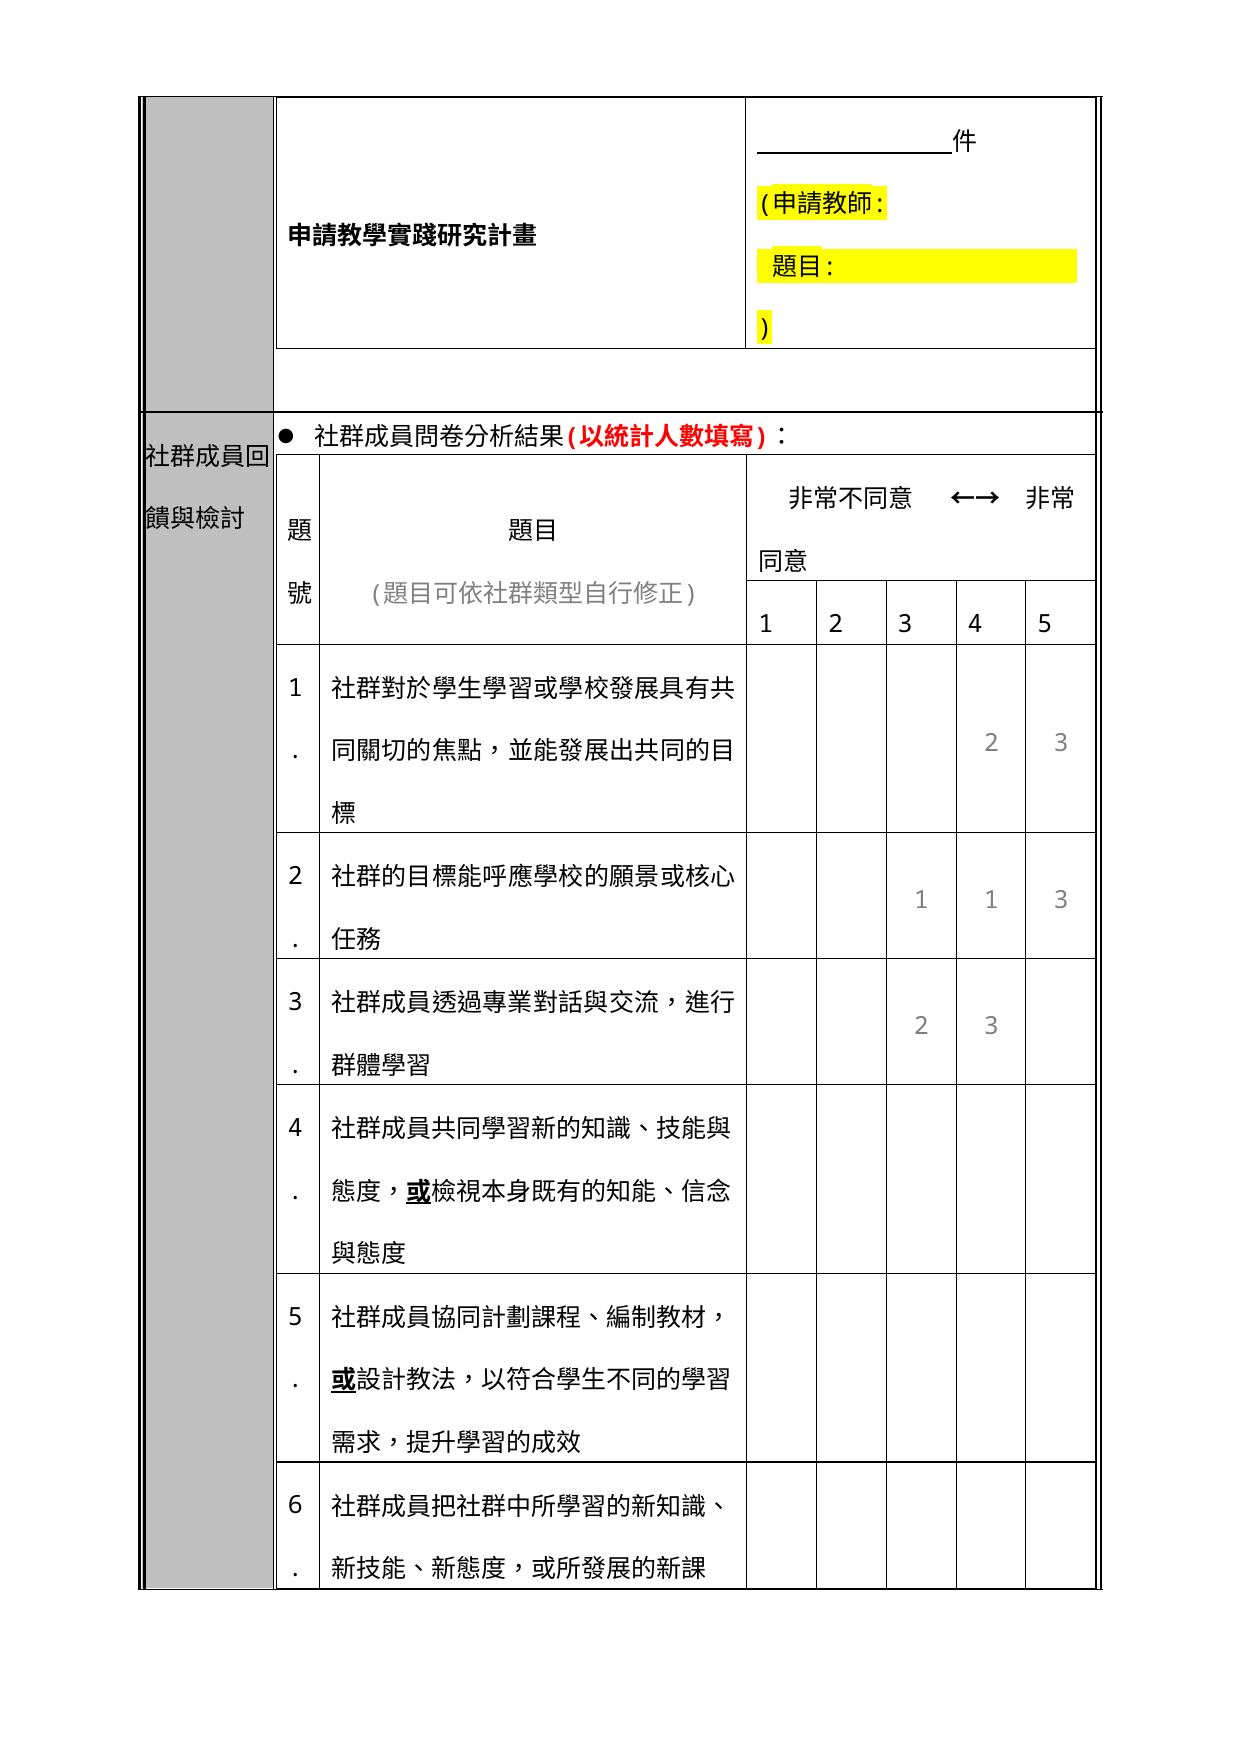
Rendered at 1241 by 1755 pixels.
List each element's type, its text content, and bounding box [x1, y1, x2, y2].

table_cell [887, 645, 956, 832]
table_cell 3 [887, 581, 956, 644]
table_cell 申請教學實踐研究計畫 [277, 98, 745, 348]
table_cell 3 [957, 959, 1025, 1084]
table_cell [277, 1463, 319, 1587]
table_cell 2 [817, 581, 886, 644]
table_cell 件 (申請教師: 題目: ) [746, 98, 1095, 348]
table_cell [887, 1274, 956, 1461]
table_cell [747, 833, 816, 958]
table_cell [747, 645, 816, 832]
table_cell [274, 97, 1095, 411]
table_cell [817, 645, 886, 832]
table_cell 社群成員回饋與檢討 [146, 413, 273, 1588]
table_cell [817, 1463, 886, 1587]
table_cell [957, 1085, 1025, 1273]
table_cell 2 [957, 645, 1025, 832]
table_cell [957, 1274, 1025, 1461]
table_cell [277, 1085, 319, 1273]
table_header 非常不同意 ←→ 非常同意 [747, 455, 1095, 580]
table_cell 社群成員協同計劃課程、編制教材，或設計教法，以符合學生不同的學習需求，提升學習的成效 [320, 1274, 746, 1461]
table_cell 4 [957, 581, 1025, 644]
table_header 題號 [277, 455, 319, 644]
table_cell [747, 959, 816, 1084]
table_cell 1 [957, 833, 1025, 958]
table_cell 社群成員共同學習新的知識、技能與態度，或檢視本身既有的知能、信念與態度 [320, 1085, 746, 1273]
table_cell [817, 1085, 886, 1273]
table_cell 2 [887, 959, 956, 1084]
table_cell [1026, 1274, 1095, 1461]
table_cell [277, 833, 319, 958]
table_cell [747, 1463, 816, 1587]
table_header 題目 (題目可依社群類型自行修正) [320, 455, 746, 644]
table_cell 1 [747, 581, 816, 644]
table_cell [747, 1274, 816, 1461]
table_cell 3 [1026, 833, 1095, 958]
table_cell [887, 1085, 956, 1273]
table_cell [277, 1274, 319, 1461]
table_cell 1 [887, 833, 956, 958]
table_cell [146, 97, 273, 411]
table_cell 社群成員問卷分析結果(以統計人數填寫)： 本期活動的執行困難處及問題： [274, 413, 1095, 1588]
table_cell [747, 1085, 816, 1273]
table_cell [1026, 1085, 1095, 1273]
table_cell 3 [1026, 645, 1095, 832]
table_cell [817, 959, 886, 1084]
table_cell 社群成員把社群中所學習的新知識、新技能、新態度，或所發展的新課 [320, 1463, 746, 1587]
table_cell 社群成員透過專業對話與交流，進行群體學習 [320, 959, 746, 1084]
table_cell 5 [1026, 581, 1095, 644]
table_cell 社群的目標能呼應學校的願景或核心任務 [320, 833, 746, 958]
table_cell [1026, 959, 1095, 1084]
table_cell [957, 1463, 1025, 1587]
table_cell [277, 645, 319, 832]
table_cell 社群對於學生學習或學校發展具有共同關切的焦點，並能發展出共同的目標 [320, 645, 746, 832]
table_cell [887, 1463, 956, 1587]
table_cell [1026, 1463, 1095, 1587]
table_cell [817, 833, 886, 958]
table_cell [817, 1274, 886, 1461]
table_cell [277, 959, 319, 1084]
